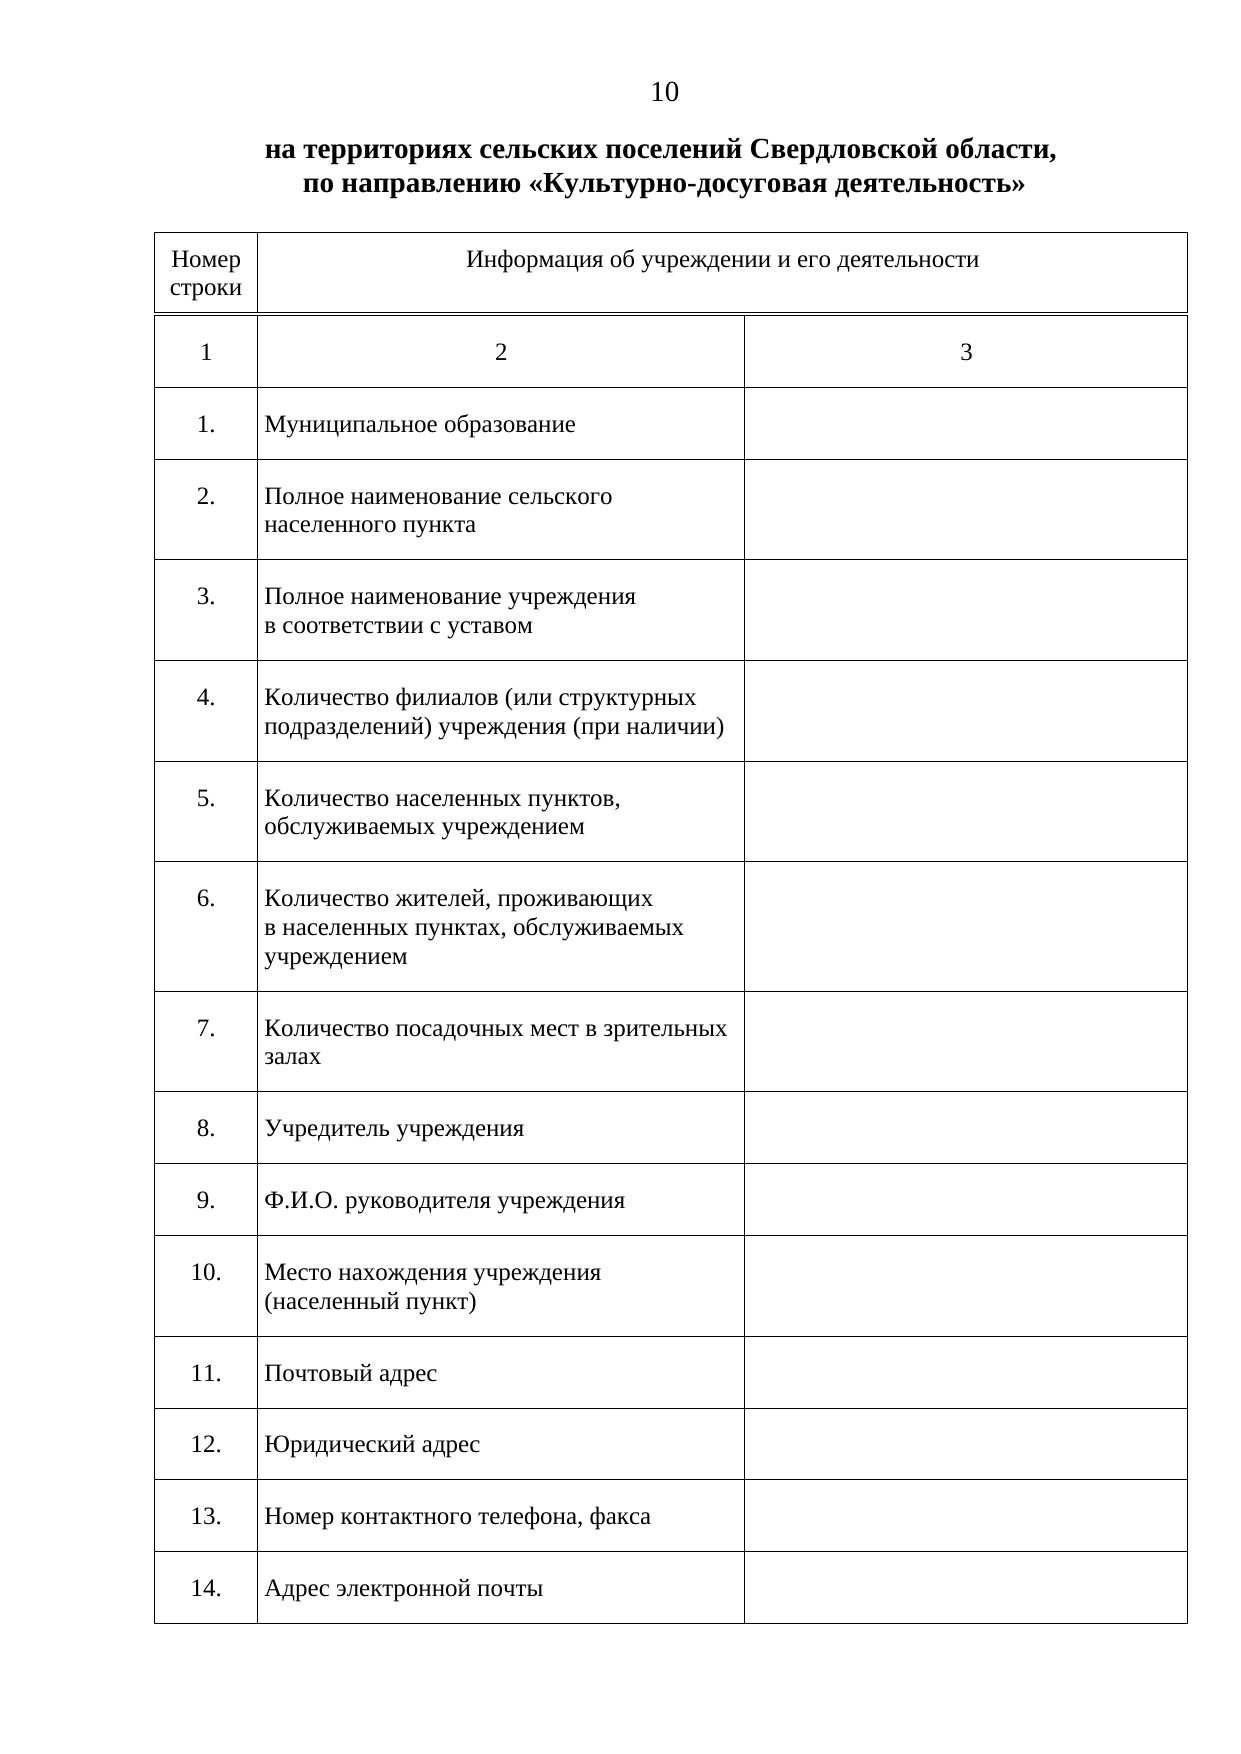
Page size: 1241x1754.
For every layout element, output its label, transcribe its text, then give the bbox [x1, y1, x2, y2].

table_cell Место нахождения учреждения (населенный пункт) [258, 1236, 744, 1336]
table_cell 7. [155, 992, 257, 1091]
table_cell [745, 1092, 1187, 1163]
table_cell 1. [155, 388, 257, 459]
table_cell [745, 1337, 1187, 1407]
table_header 2 [258, 316, 744, 387]
table_cell Номер контактного телефона, факса [258, 1480, 744, 1551]
table_cell 12. [155, 1409, 257, 1479]
table_cell [745, 560, 1187, 660]
table_header 1 [155, 316, 257, 387]
table_cell Количество посадочных мест в зрительных залах [258, 992, 744, 1091]
text на территориях сельских поселений Свердловской области, по направлению «Культурно-досуговая деятельность» [148, 131, 1181, 198]
table_cell 8. [155, 1092, 257, 1163]
table_cell Полное наименование сельского населенного пункта [258, 460, 744, 559]
table_header 3 [745, 316, 1187, 387]
table_cell 13. [155, 1480, 257, 1551]
table_cell 10. [155, 1236, 257, 1336]
table_cell Учредитель учреждения [258, 1092, 744, 1163]
table_cell [745, 1164, 1187, 1235]
table_cell [745, 661, 1187, 761]
table_cell 14. [155, 1552, 257, 1623]
table_cell Количество филиалов (или структурных подразделений) учреждения (при наличии) [258, 661, 744, 761]
table_cell 5. [155, 762, 257, 861]
table_cell [745, 1236, 1187, 1336]
table_cell [745, 460, 1187, 559]
table_cell 3. [155, 560, 257, 660]
table_cell Муниципальное образование [258, 388, 744, 459]
table_cell Юридический адрес [258, 1409, 744, 1479]
table_cell Адрес электронной почты [258, 1552, 744, 1623]
table_cell 2. [155, 460, 257, 559]
table_cell Ф.И.О. руководителя учреждения [258, 1164, 744, 1235]
table_cell Количество населенных пунктов, обслуживаемых учреждением [258, 762, 744, 861]
table_header Информация об учреждении и его деятельности [258, 233, 1187, 312]
table_cell [745, 1409, 1187, 1479]
table_cell 4. [155, 661, 257, 761]
table_cell [745, 1552, 1187, 1623]
table_cell [745, 1480, 1187, 1551]
table_cell Полное наименование учреждения в соответствии с уставом [258, 560, 744, 660]
table_header Номер строки [155, 233, 257, 312]
table_cell Количество жителей, проживающих в населенных пунктах, обслуживаемых учреждением [258, 862, 744, 991]
table_cell [745, 388, 1187, 459]
table_cell Почтовый адрес [258, 1337, 744, 1407]
table_cell 6. [155, 862, 257, 991]
table_cell 9. [155, 1164, 257, 1235]
table_cell [745, 762, 1187, 861]
table_cell [745, 992, 1187, 1091]
table_cell [745, 862, 1187, 991]
table_cell 11. [155, 1337, 257, 1407]
